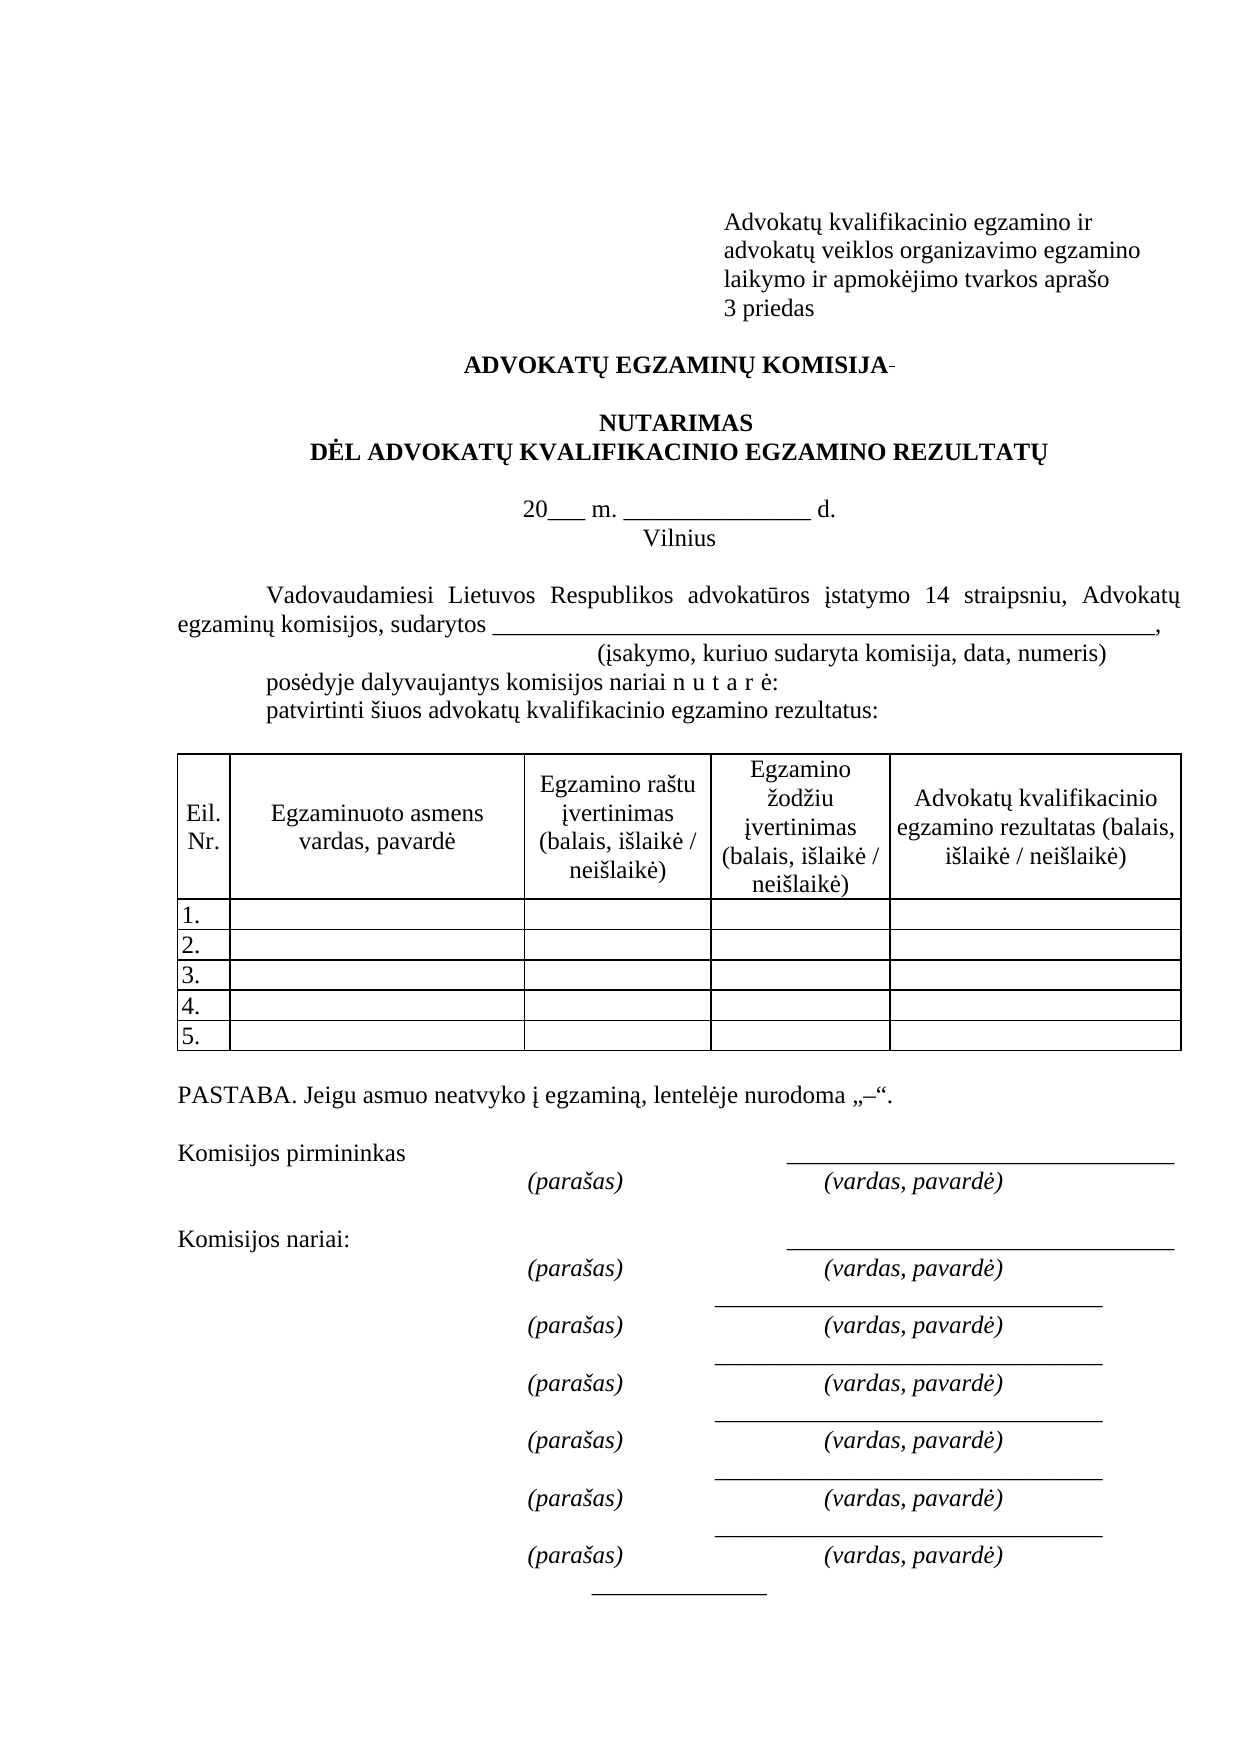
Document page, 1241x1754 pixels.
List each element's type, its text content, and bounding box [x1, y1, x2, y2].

table_header Egzaminuoto asmens vardas, pavardė [231, 755, 524, 898]
table_cell [891, 1021, 1180, 1050]
text (parašas) (vardas, pavardė) [527, 1425, 1181, 1454]
table_cell 4. [178, 991, 229, 1019]
text advokatų veiklos organizavimo egzamino [723, 235, 1181, 264]
text (parašas) (vardas, pavardė) [527, 1368, 1181, 1396]
table_cell [712, 930, 889, 959]
table_cell [712, 991, 889, 1019]
text Komisijos nariai: _______________________________ [177, 1224, 1181, 1253]
table_cell [891, 961, 1180, 989]
table_cell [891, 930, 1180, 959]
text (parašas) (vardas, pavardė) [527, 1483, 1181, 1511]
table_cell [525, 961, 710, 989]
table_cell [231, 991, 524, 1019]
text PASTABA. Jeigu asmuo neatvyko į egzaminą, lentelėje nurodoma „–“. [177, 1080, 1181, 1109]
table_header Egzamino žodžiu įvertinimas (balais, išlaikė / neišlaikė) [712, 755, 889, 898]
table_cell 2. [178, 930, 229, 959]
text _______________________________ [715, 1454, 1181, 1483]
text (parašas) (vardas, pavardė) [527, 1253, 1181, 1281]
text posėdyje dalyvaujantys komisijos nariai nutarė: [177, 667, 1181, 695]
table_cell 3. [178, 961, 229, 989]
table_header Egzamino raštu įvertinimas (balais, išlaikė / neišlaikė) [525, 755, 710, 898]
table_header Eil. Nr. [178, 755, 229, 898]
table_cell [712, 1021, 889, 1050]
table_cell [525, 900, 710, 928]
text DĖL ADVOKATŲ KVALIFIKACINIO EGZAMINO REZULTATŲ [177, 437, 1181, 465]
text ______________ [177, 1569, 1181, 1598]
text NUTARIMAS [177, 408, 1181, 437]
text 3 priedas [723, 293, 1181, 322]
text _______________________________ [715, 1281, 1181, 1310]
table_cell [525, 930, 710, 959]
text Advokatų kvalifikacinio egzamino ir [723, 207, 1181, 235]
table_cell [891, 900, 1180, 928]
text laikymo ir apmokėjimo tvarkos aprašo [723, 264, 1181, 293]
table_cell [712, 900, 889, 928]
table_header Advokatų kvalifikacinio egzamino rezultatas (balais, išlaikė / neišlaikė) [891, 755, 1180, 898]
text (parašas) (vardas, pavardė) [527, 1540, 1181, 1569]
text (įsakymo, kuriuo sudaryta komisija, data, numeris) [177, 638, 1181, 667]
table_cell 1. [178, 900, 229, 928]
text _______________________________ [715, 1511, 1181, 1540]
table_cell [891, 991, 1180, 1019]
text _______________________________ [715, 1396, 1181, 1425]
text Vilnius [177, 523, 1181, 552]
text Komisijos pirmininkas _______________________________ [177, 1138, 1181, 1166]
table_cell [231, 930, 524, 959]
table_cell [231, 900, 524, 928]
text 20___ m. _______________ d. [177, 494, 1181, 523]
table_cell 5. [178, 1021, 229, 1050]
table_cell [231, 1021, 524, 1050]
table_cell [712, 961, 889, 989]
text (parašas) (vardas, pavardė) [527, 1166, 1181, 1195]
text ADVOKATŲ EGZAMINŲ KOMISIJA [177, 350, 1181, 379]
table_cell [525, 1021, 710, 1050]
table_cell [231, 961, 524, 989]
text (parašas) (vardas, pavardė) [527, 1310, 1181, 1339]
text _______________________________ [715, 1339, 1181, 1368]
table_cell [525, 991, 710, 1019]
text Vadovaudamiesi Lietuvos Respublikos advokatūros įstatymo 14 straipsniu, Advokatų egzaminų komisijos, sudarytos _____________________________________________________, [177, 580, 1181, 638]
text patvirtinti šiuos advokatų kvalifikacinio egzamino rezultatus: [177, 695, 1181, 724]
